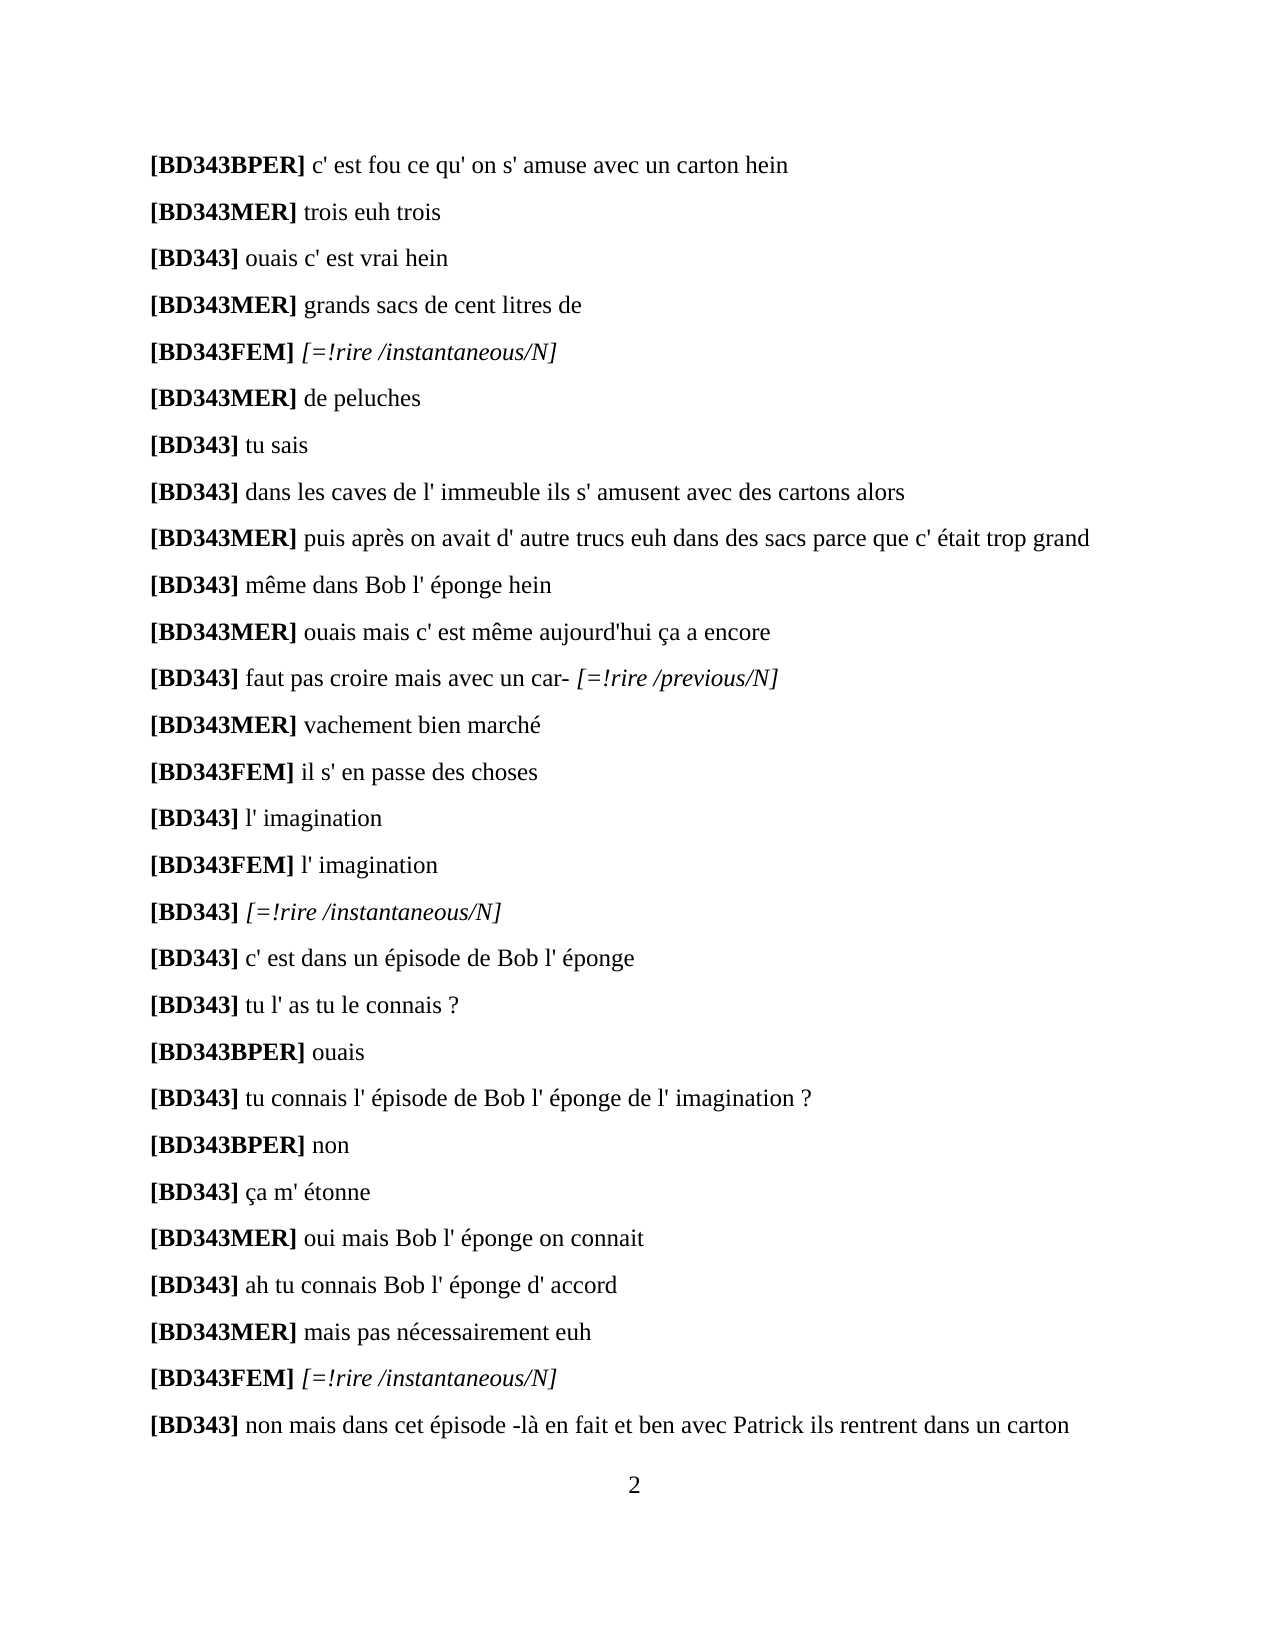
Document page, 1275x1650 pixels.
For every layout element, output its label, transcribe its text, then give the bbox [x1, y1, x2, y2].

text [BD343] tu sais [150, 430, 1125, 459]
text [BD343] tu connais l' épisode de Bob l' éponge de l' imagination ? [150, 1083, 1125, 1112]
text [BD343FEM] l' imagination [150, 850, 1125, 879]
text [BD343] c' est dans un épisode de Bob l' éponge [150, 943, 1125, 972]
text [BD343] non mais dans cet épisode -là en fait et ben avec Patrick ils rentrent dans un carton [150, 1410, 1125, 1439]
text [BD343] ça m' étonne [150, 1177, 1125, 1205]
text [BD343] même dans Bob l' éponge hein [150, 570, 1125, 599]
text [BD343] [=!rire /instantaneous/N] [150, 897, 1125, 925]
text [BD343] dans les caves de l' immeuble ils s' amusent avec des cartons alors [150, 477, 1125, 505]
text [BD343BPER] ouais [150, 1037, 1125, 1065]
text [BD343MER] mais pas nécessairement euh [150, 1317, 1125, 1345]
text [BD343BPER] c' est fou ce qu' on s' amuse avec un carton hein [150, 150, 1125, 179]
text [BD343MER] grands sacs de cent litres de [150, 290, 1125, 319]
text [BD343MER] trois euh trois [150, 197, 1125, 225]
text [BD343FEM] [=!rire /instantaneous/N] [150, 337, 1125, 365]
text [BD343FEM] il s' en passe des choses [150, 757, 1125, 785]
text [BD343MER] de peluches [150, 383, 1125, 412]
text [BD343] ouais c' est vrai hein [150, 243, 1125, 272]
text [BD343MER] vachement bien marché [150, 710, 1125, 739]
text [BD343] ah tu connais Bob l' éponge d' accord [150, 1270, 1125, 1299]
text [BD343] l' imagination [150, 803, 1125, 832]
text [BD343FEM] [=!rire /instantaneous/N] [150, 1363, 1125, 1392]
text [BD343MER] oui mais Bob l' éponge on connait [150, 1223, 1125, 1252]
text [BD343] faut pas croire mais avec un car- [=!rire /previous/N] [150, 663, 1125, 692]
text [BD343BPER] non [150, 1130, 1125, 1159]
text [BD343MER] puis après on avait d' autre trucs euh dans des sacs parce que c' était trop grand [150, 523, 1125, 552]
text [BD343MER] ouais mais c' est même aujourd'hui ça a encore [150, 617, 1125, 645]
text [BD343] tu l' as tu le connais ? [150, 990, 1125, 1019]
